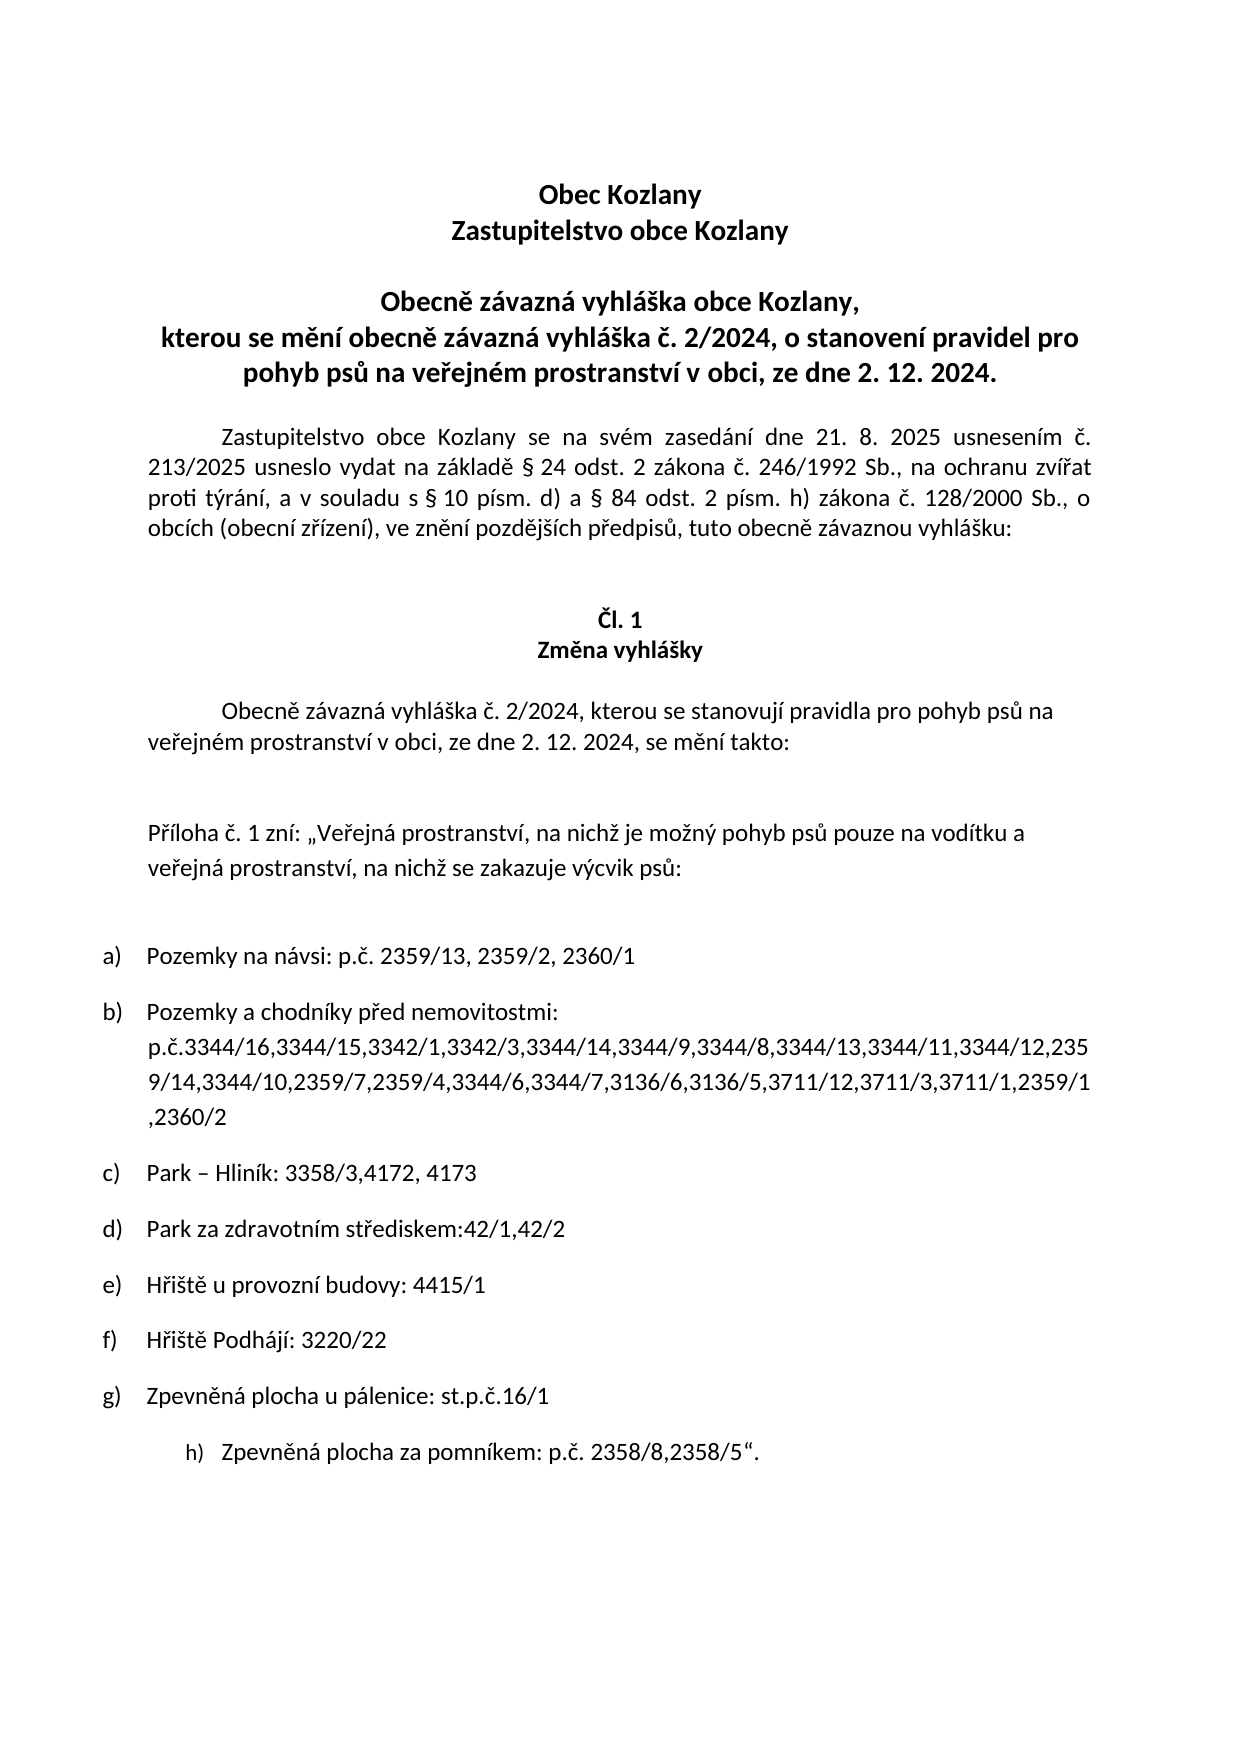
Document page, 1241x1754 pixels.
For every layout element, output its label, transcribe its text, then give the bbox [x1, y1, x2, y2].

list Pozemky na návsi: p.č. 2359/13, 2359/2, 2360/1 [102, 940, 1093, 971]
list Hřiště Podhájí: 3220/22 [102, 1324, 1093, 1355]
list Pozemky a chodníky před nemovitostmi: p.č.3344/16,3344/15,3342/1,3342/3,3344/14,3344/9,3344/8,3344/13,3344/11,3344/12,2359/14,3344/10,2359/7,2359/4,3344/6,3344/7,3136/6,3136/5,3711/12,3711/3,3711/1,2359/1,2360/2 [102, 996, 1093, 1132]
text Příloha č. 1 zní: „Veřejná prostranství, na nichž je možný pohyb psů pouze na vodítku a veřejná prostranství, na nichž se zakazuje výcvik psů: [148, 817, 1093, 883]
text Zastupitelstvo obce Kozlany se na svém zasedání dne 21. 8. 2025 usnesením č. 213/2025 usneslo vydat na základě § 24 odst. 2 zákona č. 246/1992 Sb., na ochranu zvířat proti týrání, a v souladu s § 10 písm. d) a § 84 odst. 2 písm. h) zákona č. 128/2000 Sb., o obcích (obecní zřízení), ve znění pozdějších předpisů, tuto obecně závaznou vyhlášku: [148, 421, 1093, 543]
text Obecně závazná vyhláška obce Kozlany, [148, 283, 1093, 319]
list Park – Hliník: 3358/3,4172, 4173 [102, 1157, 1093, 1188]
list Zpevněná plocha u pálenice: st.p.č.16/1 [102, 1380, 1093, 1411]
text Obecně závazná vyhláška č. 2/2024, kterou se stanovují pravidla pro pohyb psů na veřejném prostranství v obci, ze dne 2. 12. 2024, se mění takto: [148, 695, 1093, 756]
text Zastupitelstvo obce Kozlany [148, 212, 1093, 248]
list Hřiště u provozní budovy: 4415/1 [102, 1269, 1093, 1299]
text kterou se mění obecně závazná vyhláška č. 2/2024, o stanovení pravidel pro pohyb psů na veřejném prostranství v obci, ze dne 2. 12. 2024. [148, 319, 1093, 390]
text Obec Kozlany [148, 176, 1093, 212]
list Park za zdravotním střediskem:42/1,42/2 [102, 1213, 1093, 1243]
text Změna vyhlášky [148, 634, 1093, 665]
text Čl. 1 [148, 604, 1093, 634]
list Zpevněná plocha za pomníkem: p.č. 2358/8,2358/5“. [185, 1436, 1093, 1467]
